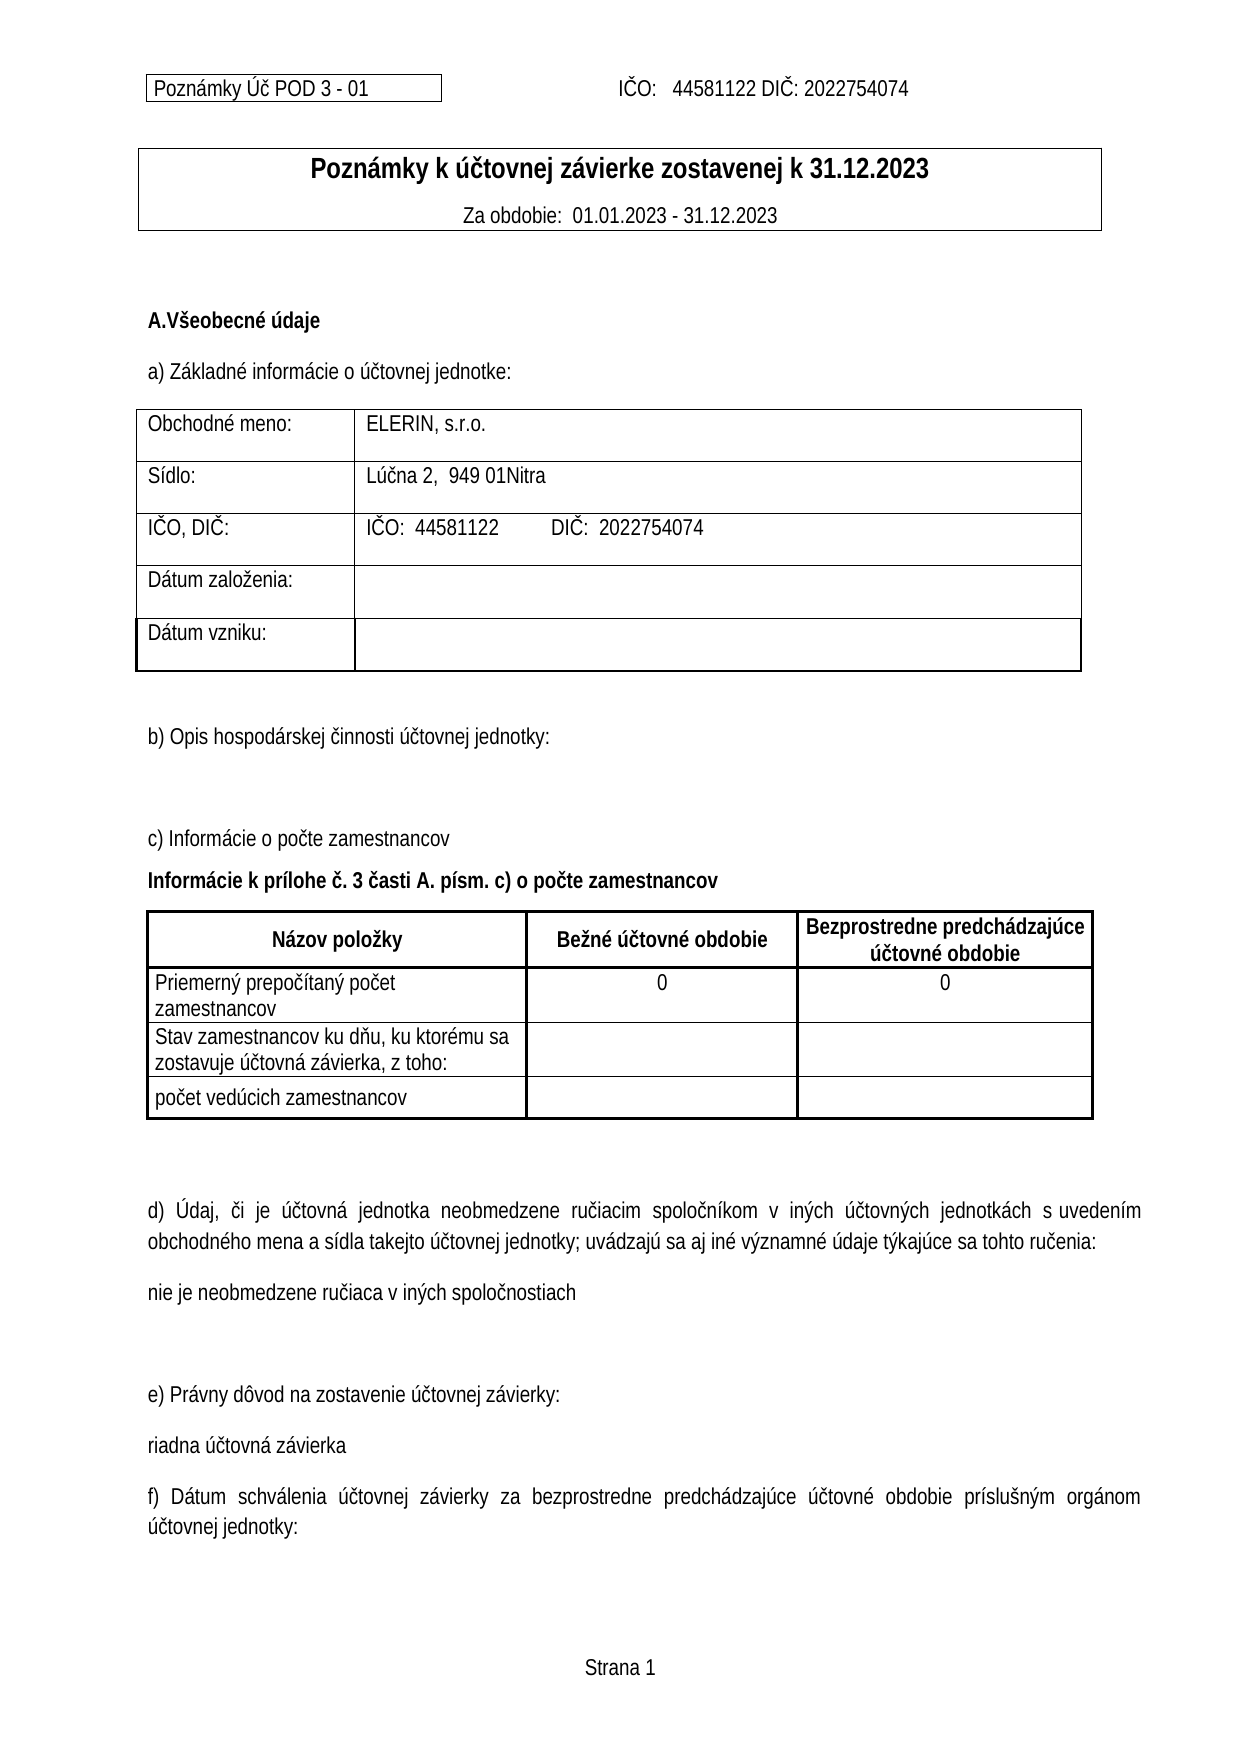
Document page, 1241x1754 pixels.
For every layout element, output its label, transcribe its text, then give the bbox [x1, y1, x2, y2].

table_cell Sídlo: [137, 462, 354, 513]
text Informácie k prílohe č. 3 časti A. písm. c) o počte zamestnancov [148, 867, 1092, 894]
table_cell IČO: 44581122 DIČ: 2022754074 [355, 514, 1081, 565]
table_cell [528, 1023, 796, 1076]
table_cell počet vedúcich zamestnancov [149, 1077, 525, 1117]
table_cell 0 [799, 969, 1091, 1022]
table_header a) Základné informácie o účtovnej jednotke: [136, 358, 1081, 409]
table_header Bezprostredne predchádzajúce účtovné obdobie [799, 913, 1091, 966]
table_cell ELERIN, s.r.o. [355, 410, 1081, 461]
text A.Všeobecné údaje [148, 307, 1092, 333]
table_cell [356, 619, 1080, 669]
table_cell [799, 1023, 1091, 1076]
table_cell Priemerný prepočítaný počet zamestnancov [149, 969, 525, 1022]
text d) Údaj, či je účtovná jednotka neobmedzene ručiacim spoločníkom v iných účtovných jednotkách s uvedením obchodného mena a sídla takejto účtovnej jednotky; uvádzajú sa aj iné významné údaje týkajúce sa tohto ručenia: [148, 1197, 1141, 1254]
text nie je neobmedzene ručiaca v iných spoločnostiach [148, 1279, 1141, 1305]
table_header Názov položky [149, 913, 525, 966]
text c) Informácie o počte zamestnancov [148, 825, 1092, 851]
text e) Právny dôvod na zostavenie účtovnej závierky: [148, 1381, 1141, 1407]
text f) Dátum schválenia účtovnej závierky za bezprostredne predchádzajúce účtovné obdobie príslušným orgánom účtovnej jednotky: [148, 1483, 1141, 1539]
text b) Opis hospodárskej činnosti účtovnej jednotky: [148, 723, 1092, 749]
table_cell [528, 1077, 796, 1117]
text Poznámky k účtovnej závierke zostavenej k 31.12.2023 [139, 149, 1101, 184]
table_cell 0 [528, 969, 796, 1022]
table_header Bežné účtovné obdobie [528, 913, 796, 966]
table_cell Dátum založenia: [137, 566, 354, 617]
table_cell [355, 566, 1081, 617]
table_cell Obchodné meno: [137, 410, 354, 461]
table_cell Stav zamestnancov ku dňu, ku ktorému sa zostavuje účtovná závierka, z toho: [149, 1023, 525, 1076]
text Za obdobie: 01.01.2023 - 31.12.2023 [139, 199, 1101, 230]
table_cell Lúčna 2, 949 01Nitra [355, 462, 1081, 513]
text riadna účtovná závierka [148, 1432, 1141, 1458]
table_cell IČO, DIČ: [137, 514, 354, 565]
table_cell Dátum vzniku: [138, 619, 354, 669]
table_cell [799, 1077, 1091, 1117]
